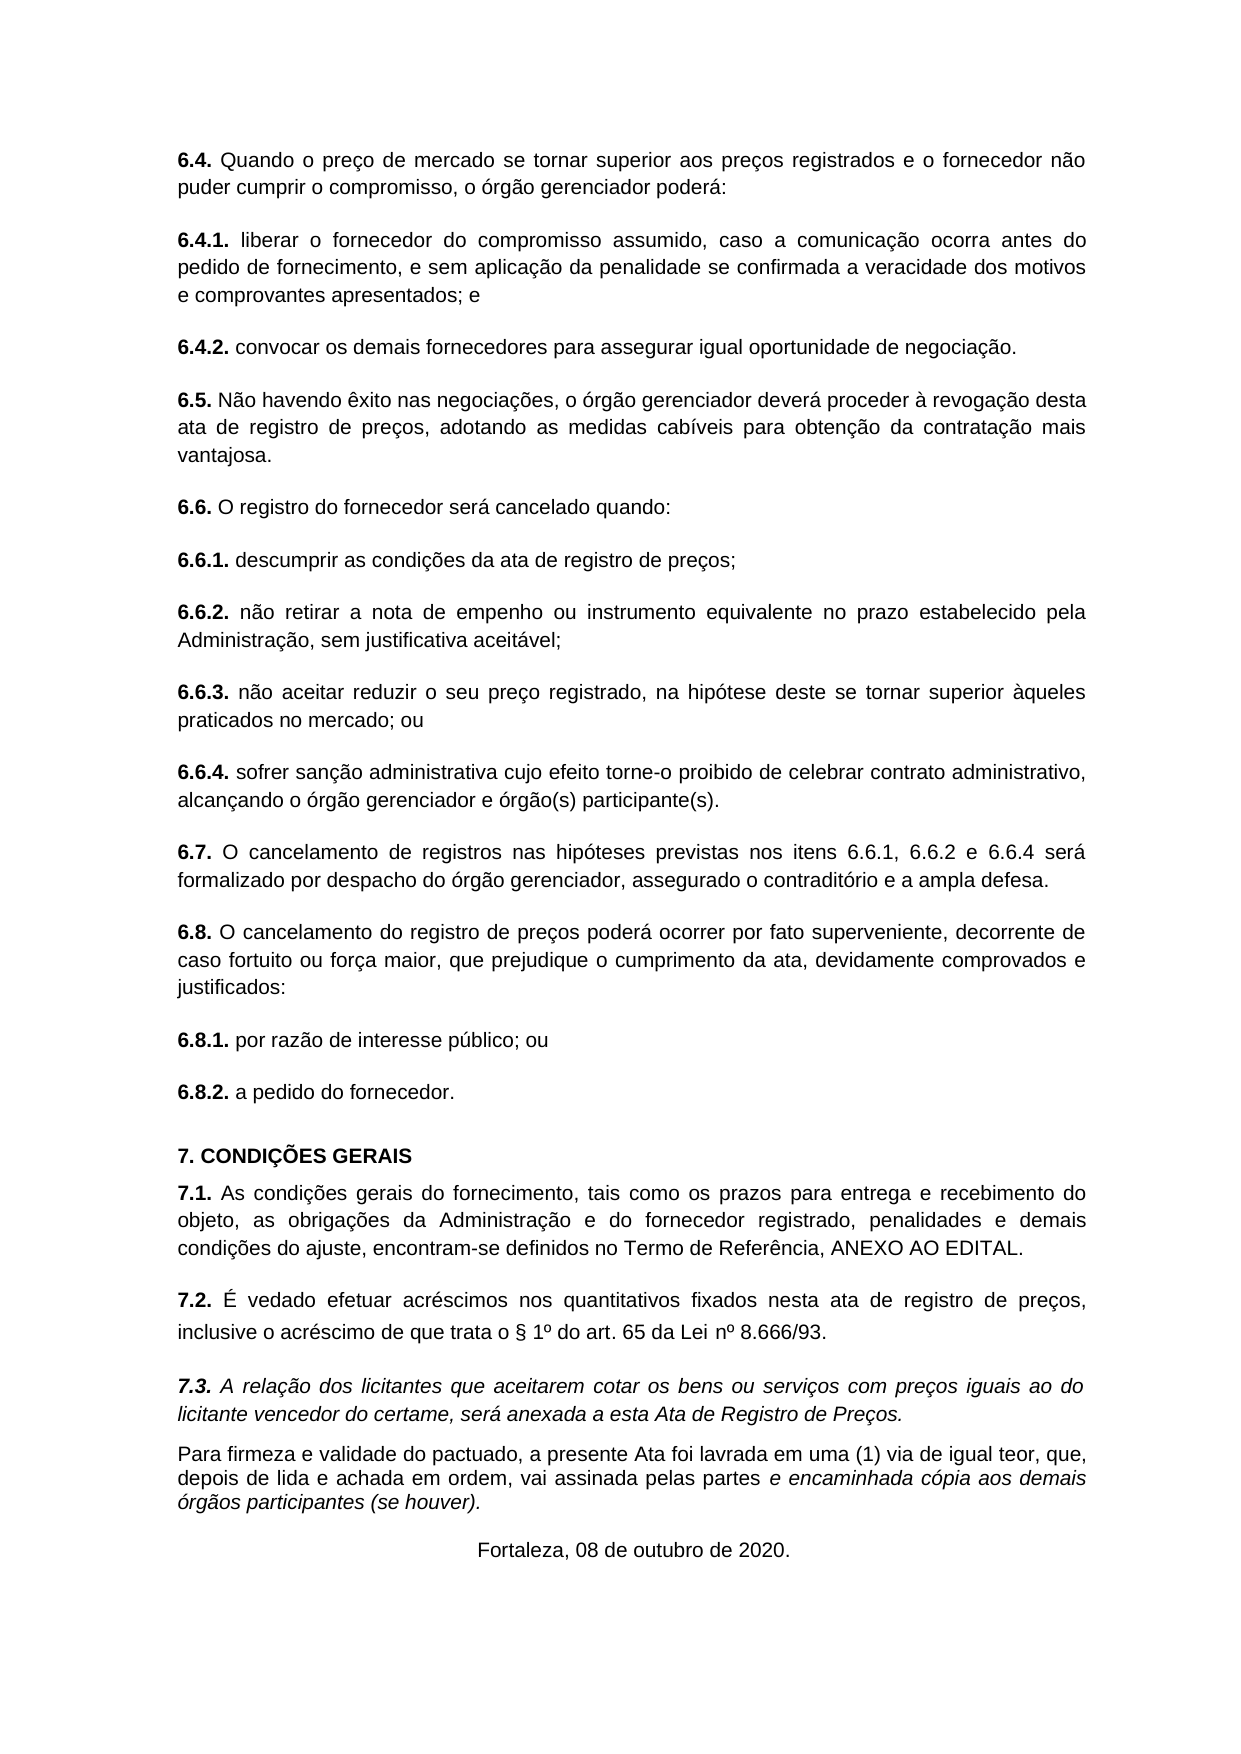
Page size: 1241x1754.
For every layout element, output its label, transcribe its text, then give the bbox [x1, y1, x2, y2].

text 6.6. O registro do fornecedor será cancelado quando: [177, 495, 1087, 519]
text 6.7. O cancelamento de registros nas hipóteses previstas nos itens 6.6.1, 6.6.2 e 6.6.4 será formalizado por despacho do órgão gerenciador, assegurado o contraditório e a ampla defesa. [177, 840, 1087, 892]
text 7. CONDIÇÕES GERAIS [177, 1144, 1087, 1168]
text 6.8.2. a pedido do fornecedor. [177, 1080, 1087, 1104]
text 6.4.2. convocar os demais fornecedores para assegurar igual oportunidade de negociação. [177, 335, 1087, 359]
text 6.6.1. descumprir as condições da ata de registro de preços; [177, 548, 1087, 572]
text 6.4.1. liberar o fornecedor do compromisso assumido, caso a comunicação ocorra antes do pedido de fornecimento, e sem aplicação da penalidade se confirmada a veracidade dos motivos e comprovantes apresentados; e [177, 228, 1087, 307]
text 7.1. As condições gerais do fornecimento, tais como os prazos para entrega e recebimento do objeto, as obrigações da Administração e do fornecedor registrado, penalidades e demais condições do ajuste, encontram-se definidos no Termo de Referência, ANEXO AO EDITAL. [177, 1181, 1087, 1259]
text 6.4. Quando o preço de mercado se tornar superior aos preços registrados e o fornecedor não puder cumprir o compromisso, o órgão gerenciador poderá: [177, 148, 1087, 199]
text 6.6.2. não retirar a nota de empenho ou instrumento equivalente no prazo estabelecido pela Administração, sem justificativa aceitável; [177, 600, 1087, 652]
text 6.5. Não havendo êxito nas negociações, o órgão gerenciador deverá proceder à revogação desta ata de registro de preços, adotando as medidas cabíveis para obtenção da contratação mais vantajosa. [177, 388, 1087, 467]
text 6.6.4. sofrer sanção administrativa cujo efeito torne-o proibido de celebrar contrato administrativo, alcançando o órgão gerenciador e órgão(s) participante(s). [177, 760, 1087, 812]
text 6.8.1. por razão de interesse público; ou [177, 1028, 1087, 1052]
text Para firmeza e validade do pactuado, a presente Ata foi lavrada em uma (1) via de igual teor, que, depois de lida e achada em ordem, vai assinada pelas partes e encaminhada cópia aos demais órgãos participantes (se houver). [177, 1442, 1089, 1514]
text 6.8. O cancelamento do registro de preços poderá ocorrer por fato superveniente, decorrente de caso fortuito ou força maior, que prejudique o cumprimento da ata, devidamente comprovados e justificados: [177, 920, 1087, 999]
text 6.6.3. não aceitar reduzir o seu preço registrado, na hipótese deste se tornar superior àqueles praticados no mercado; ou [177, 680, 1087, 732]
text Fortaleza, 08 de outubro de 2020. [177, 1538, 1091, 1562]
text 7.3. A relação dos licitantes que aceitarem cotar os bens ou serviços com preços iguais ao do licitante vencedor do certame, será anexada a esta Ata de Registro de Preços. [177, 1374, 1087, 1426]
text 7.2. É vedado efetuar acréscimos nos quantitativos fixados nesta ata de registro de preços, inclusive o acréscimo de que trata o § 1º do art. 65 da Lei nº 8.666/93. [177, 1288, 1087, 1345]
